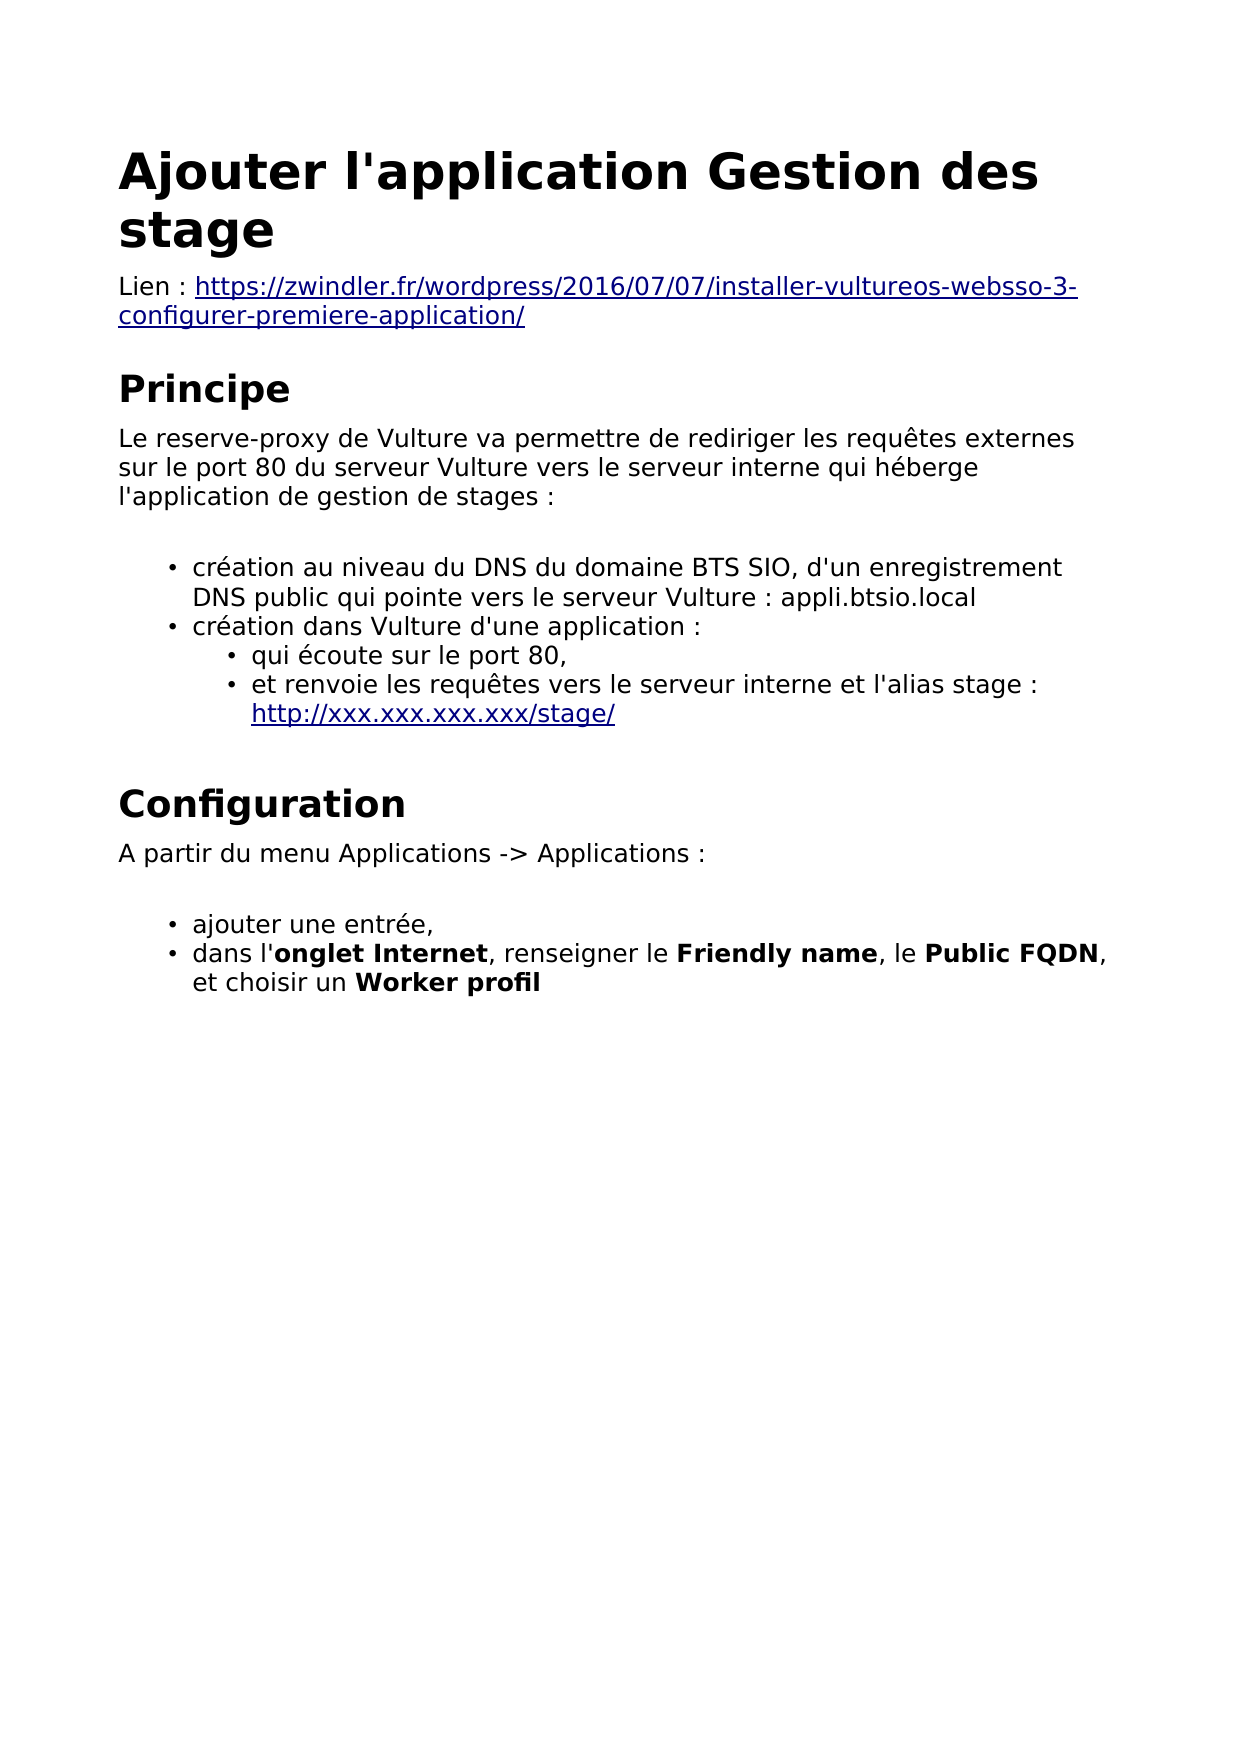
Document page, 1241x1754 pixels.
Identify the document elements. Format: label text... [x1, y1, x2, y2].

list dans l'onglet Internet, renseigner le Friendly name, le Public FQDN, et choisir un Worker profil [177, 939, 1122, 998]
subtitle Configuration [118, 783, 1122, 827]
list création au niveau du DNS du domaine BTS SIO, d'un enregistrement DNS public qui pointe vers le serveur Vulture : appli.btsio.local [177, 553, 1122, 612]
text Le reserve-proxy de Vulture va permettre de rediriger les requêtes externes sur le port 80 du serveur Vulture vers le serveur interne qui héberge l'application de gestion de stages : [118, 424, 1122, 512]
text A partir du menu Applications -> Applications : [118, 839, 1122, 868]
text Lien : https://zwindler.fr/wordpress/2016/07/07/installer-vultureos-websso-3-configurer-premiere-application/ [118, 272, 1122, 330]
list qui écoute sur le port 80, [236, 641, 1122, 670]
list création dans Vulture d'une application : [177, 612, 1122, 641]
subtitle Ajouter l'application Gestion des stage [118, 143, 1122, 259]
list et renvoie les requêtes vers le serveur interne et l'alias stage : http://xxx.xxx.xxx.xxx/stage/ [236, 670, 1122, 728]
subtitle Principe [118, 368, 1122, 412]
list ajouter une entrée, [177, 910, 1122, 939]
